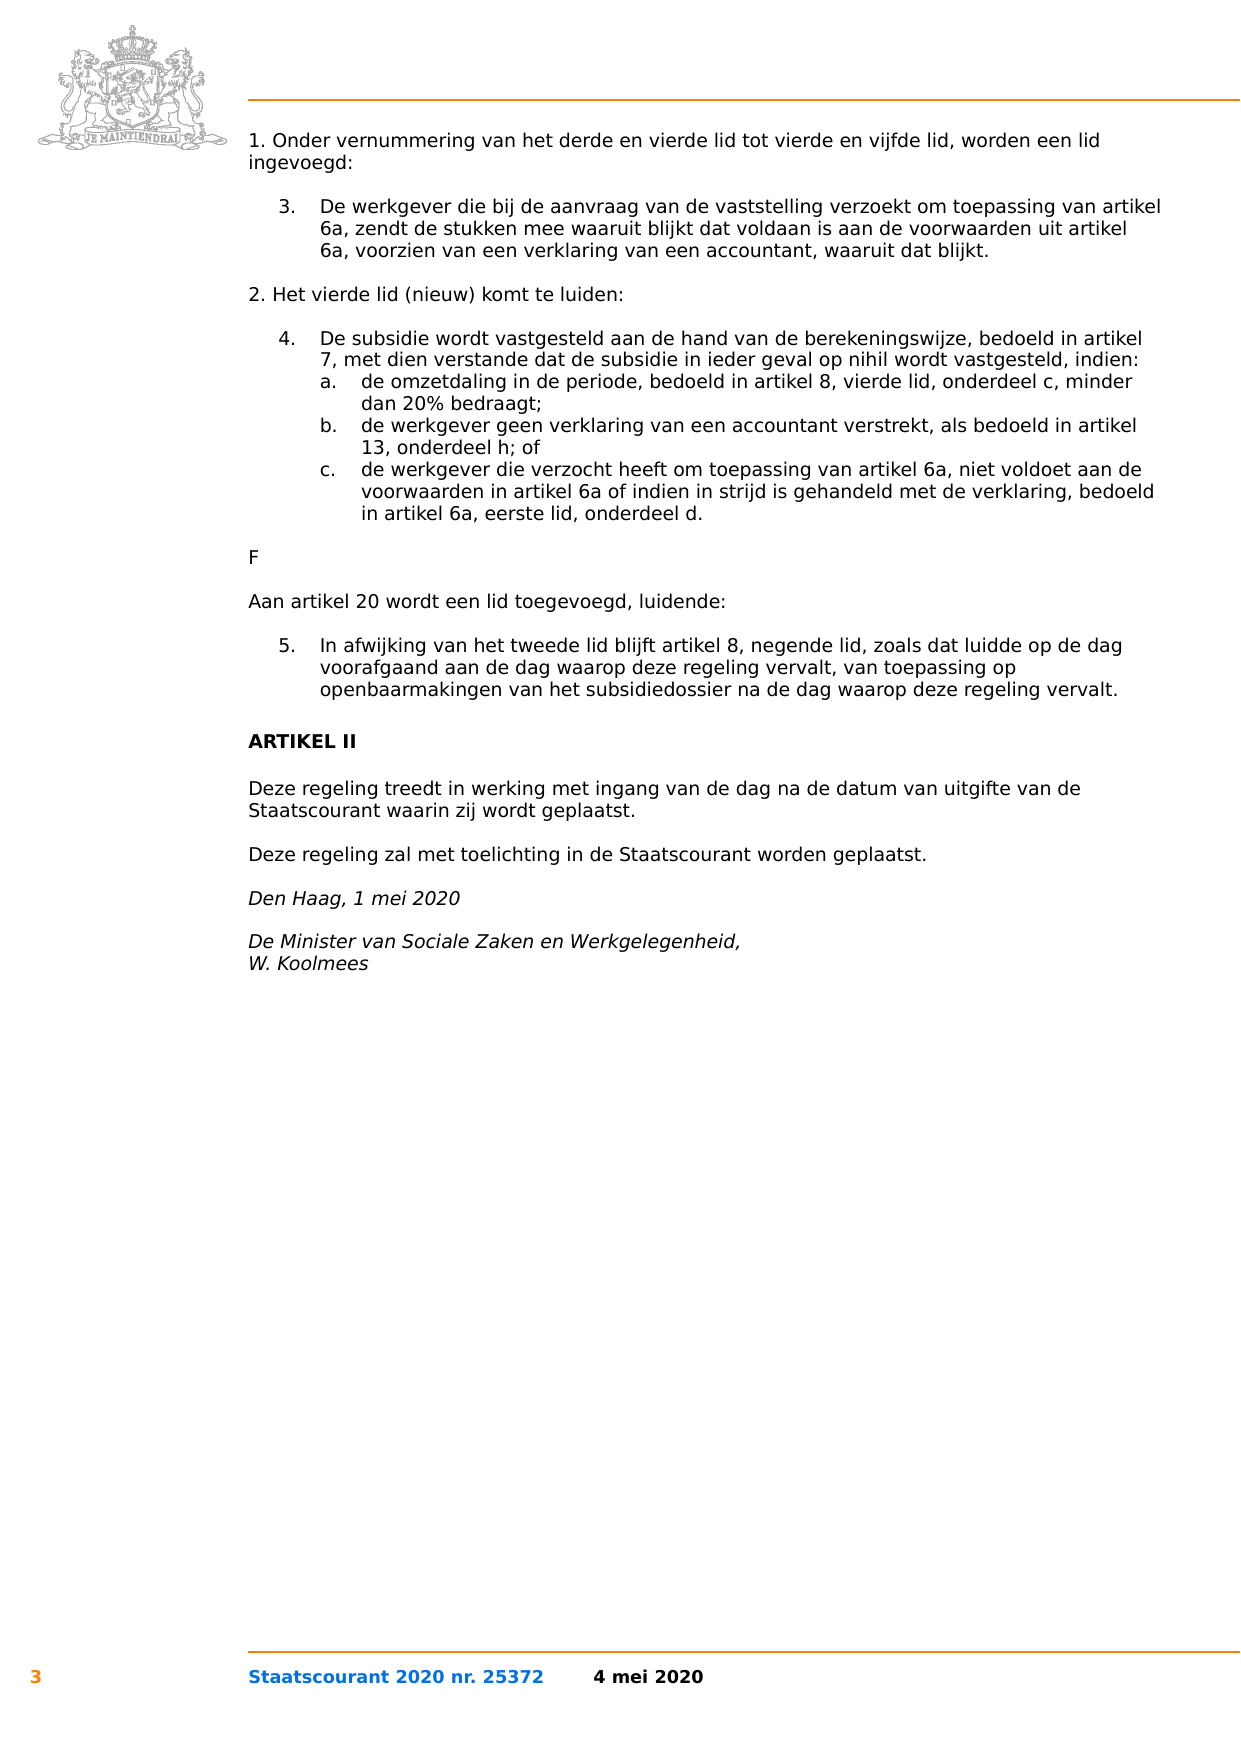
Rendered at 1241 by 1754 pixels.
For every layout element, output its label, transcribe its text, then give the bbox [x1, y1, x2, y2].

text c. de werkgever die verzocht heeft om toepassing van artikel 6a, niet voldoet aan de voorwaarden in artikel 6a of indien in strijd is gehandeld met de verklaring, bedoeld in artikel 6a, eerste lid, onderdeel d. [319, 459, 1163, 525]
text Aan artikel 20 wordt een lid toegevoegd, luidende: [248, 591, 1163, 613]
text 5. In afwijking van het tweede lid blijft artikel 8, negende lid, zoals dat luidde op de dag voorafgaand aan de dag waarop deze regeling vervalt, van toepassing op openbaarmakingen van het subsidiedossier na de dag waarop deze regeling vervalt. [278, 635, 1163, 701]
text F [248, 547, 1163, 569]
text De Minister van Sociale Zaken en Werkgelegenheid, W. Koolmees [248, 931, 1163, 975]
text a. de omzetdaling in de periode, bedoeld in artikel 8, vierde lid, onderdeel c, minder dan 20% bedraagt; [319, 371, 1163, 415]
text 2. Het vierde lid (nieuw) komt te luiden: [248, 283, 1163, 306]
text Den Haag, 1 mei 2020 [248, 887, 1163, 909]
text Deze regeling zal met toelichting in de Staatscourant worden geplaatst. [248, 843, 1163, 866]
text 4. De subsidie wordt vastgesteld aan de hand van de berekeningswijze, bedoeld in artikel 7, met dien verstande dat de subsidie in ieder geval op nihil wordt vastgesteld, indien: [278, 327, 1163, 371]
text b. de werkgever geen verklaring van een accountant verstrekt, als bedoeld in artikel 13, onderdeel h; of [319, 415, 1163, 459]
text Deze regeling treedt in werking met ingang van de dag na de datum van uitgifte van de Staatscourant waarin zij wordt geplaatst. [248, 778, 1163, 822]
text 1. Onder vernummering van het derde en vierde lid tot vierde en vijfde lid, worden een lid ingevoegd: [248, 130, 1163, 174]
picture [38, 25, 227, 150]
text 3. De werkgever die bij de aanvraag van de vaststelling verzoekt om toepassing van artikel 6a, zendt de stukken mee waaruit blijkt dat voldaan is aan de voorwaarden uit artikel 6a, voorzien van een verklaring van een accountant, waaruit dat blijkt. [278, 196, 1163, 262]
subtitle ARTIKEL II [248, 731, 1163, 753]
